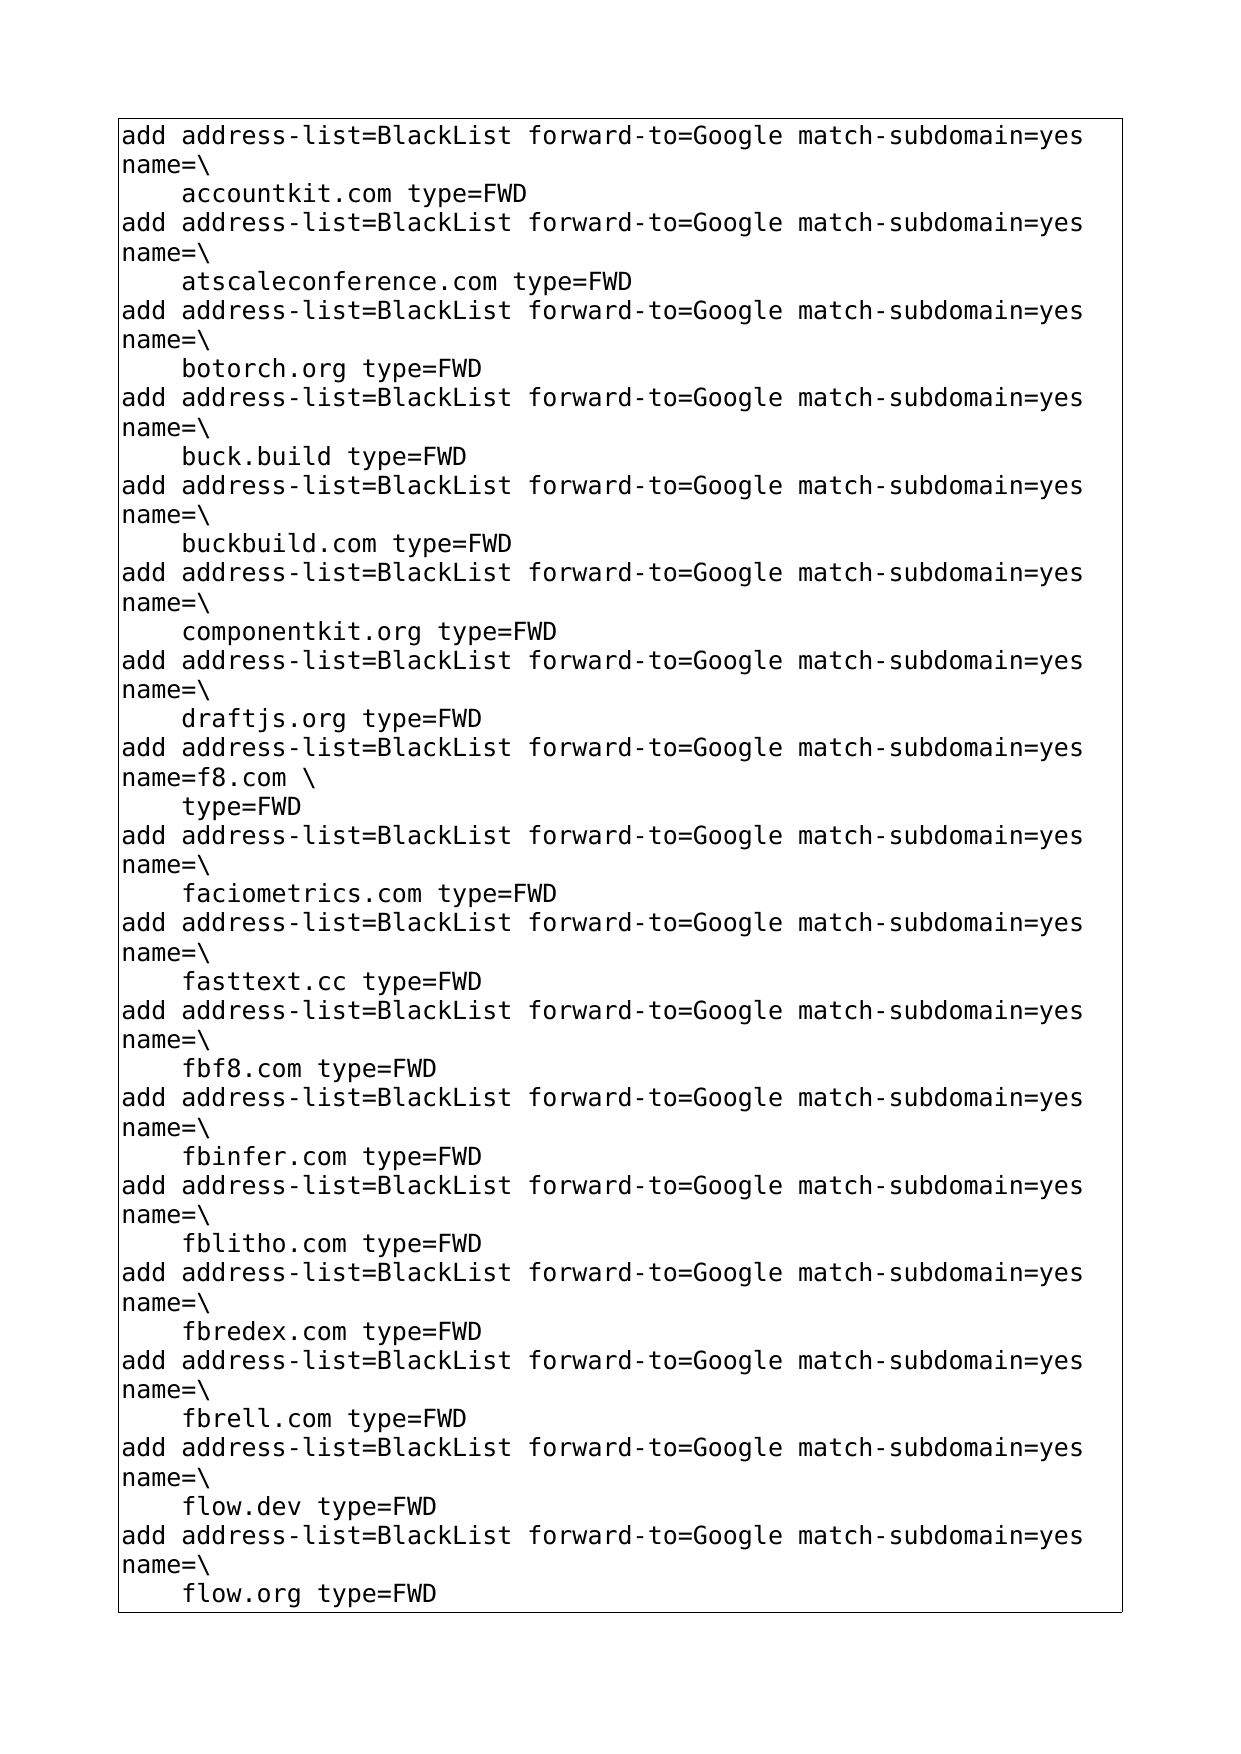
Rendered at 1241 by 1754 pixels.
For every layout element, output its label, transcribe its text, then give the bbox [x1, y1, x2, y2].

table_header add address-list=BlackList forward-to=Google match-subdomain=yes name=\ accountkit.com type=FWD add address-list=BlackList forward-to=Google match-subdomain=yes name=\ atscaleconference.com type=FWD add address-list=BlackList forward-to=Google match-subdomain=yes name=\ botorch.org type=FWD add address-list=BlackList forward-to=Google match-subdomain=yes name=\ buck.build type=FWD add address-list=BlackList forward-to=Google match-subdomain=yes name=\ buckbuild.com type=FWD add address-list=BlackList forward-to=Google match-subdomain=yes name=\ componentkit.org type=FWD add address-list=BlackList forward-to=Google match-subdomain=yes name=\ draftjs.org type=FWD add address-list=BlackList forward-to=Google match-subdomain=yes name=f8.com \ type=FWD add address-list=BlackList forward-to=Google match-subdomain=yes name=\ faciometrics.com type=FWD add address-list=BlackList forward-to=Google match-subdomain=yes name=\ fasttext.cc type=FWD add address-list=BlackList forward-to=Google match-subdomain=yes name=\ fbf8.com type=FWD add address-list=BlackList forward-to=Google match-subdomain=yes name=\ fbinfer.com type=FWD add address-list=BlackList forward-to=Google match-subdomain=yes name=\ fblitho.com type=FWD add address-list=BlackList forward-to=Google match-subdomain=yes name=\ fbredex.com type=FWD add address-list=BlackList forward-to=Google match-subdomain=yes name=\ fbrell.com type=FWD add address-list=BlackList forward-to=Google match-subdomain=yes name=\ flow.dev type=FWD add address-list=BlackList forward-to=Google match-subdomain=yes name=\ flow.org type=FWD [119, 119, 1122, 1612]
